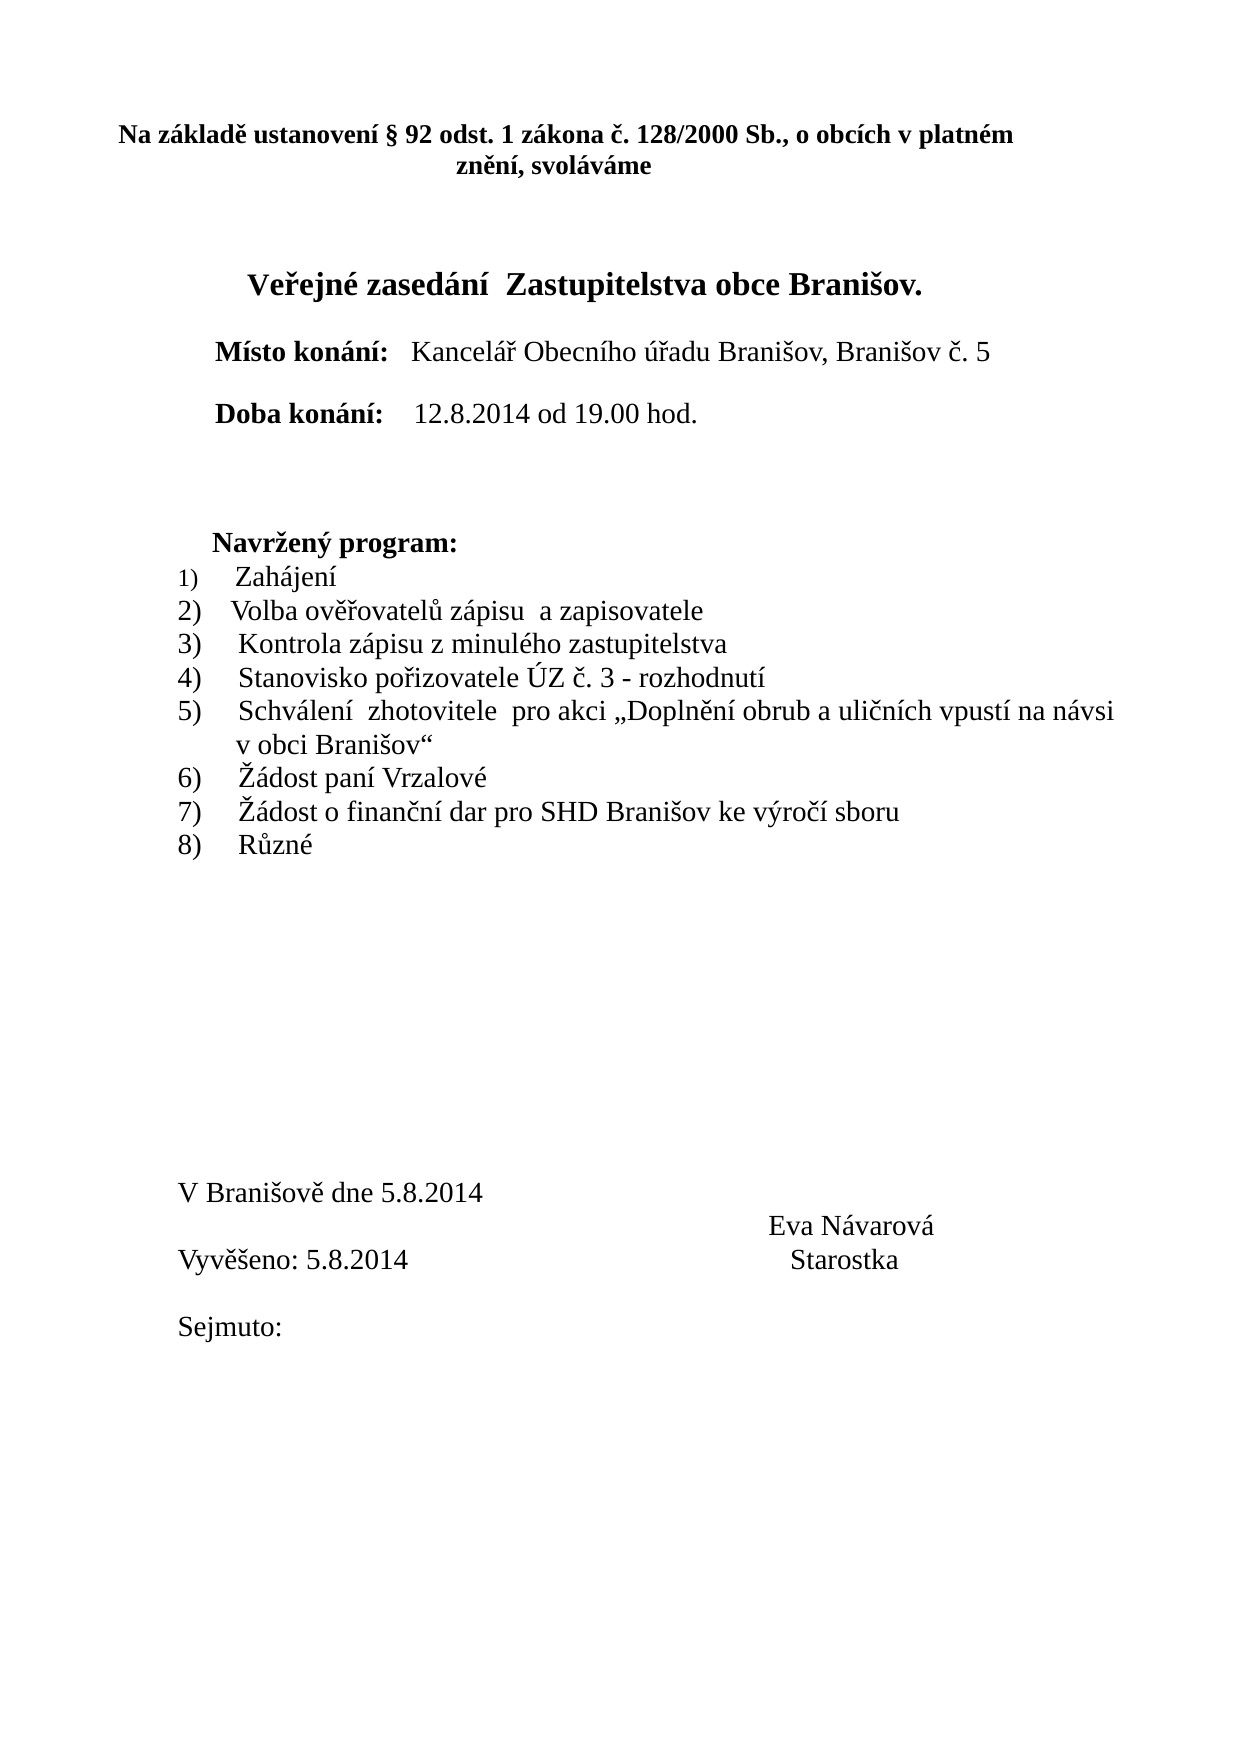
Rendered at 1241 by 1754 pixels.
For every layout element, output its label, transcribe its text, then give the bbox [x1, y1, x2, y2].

list 8) Různé [177, 827, 1122, 861]
text Na základě ustanovení § 92 odst. 1 zákona č. 128/2000 Sb., o obcích v platném [118, 118, 1122, 149]
list 6) Žádost paní Vrzalové [177, 760, 1122, 794]
list 7) Žádost o finanční dar pro SHD Branišov ke výročí sboru [177, 794, 1122, 827]
list 4) Stanovisko pořizovatele ÚZ č. 3 - rozhodnutí [177, 660, 1122, 693]
text znění, svoláváme [118, 149, 1122, 180]
list v obci Branišov“ [177, 727, 1122, 760]
text Navržený program: [118, 526, 1122, 559]
text Veřejné zasedání Zastupitelstva obce Branišov. [118, 264, 1122, 303]
text Vyvěšeno: 5.8.2014 Starostka [177, 1242, 1122, 1275]
text Sejmuto: [177, 1309, 1122, 1342]
text Místo konání: Kancelář Obecního úřadu Branišov, Branišov č. 5 [215, 334, 1122, 367]
text 2) Volba ověřovatelů zápisu a zapisovatele [177, 593, 1122, 626]
list 3) Kontrola zápisu z minulého zastupitelstva [177, 626, 1122, 660]
text Doba konání: 12.8.2014 od 19.00 hod. [215, 396, 1122, 430]
text 1) Zahájení [177, 559, 1122, 593]
text Eva Návarová [177, 1208, 1122, 1242]
list 5) Schválení zhotovitele pro akci „Doplnění obrub a uličních vpustí na návsi [177, 693, 1122, 727]
text V Branišově dne 5.8.2014 [177, 1175, 1122, 1208]
